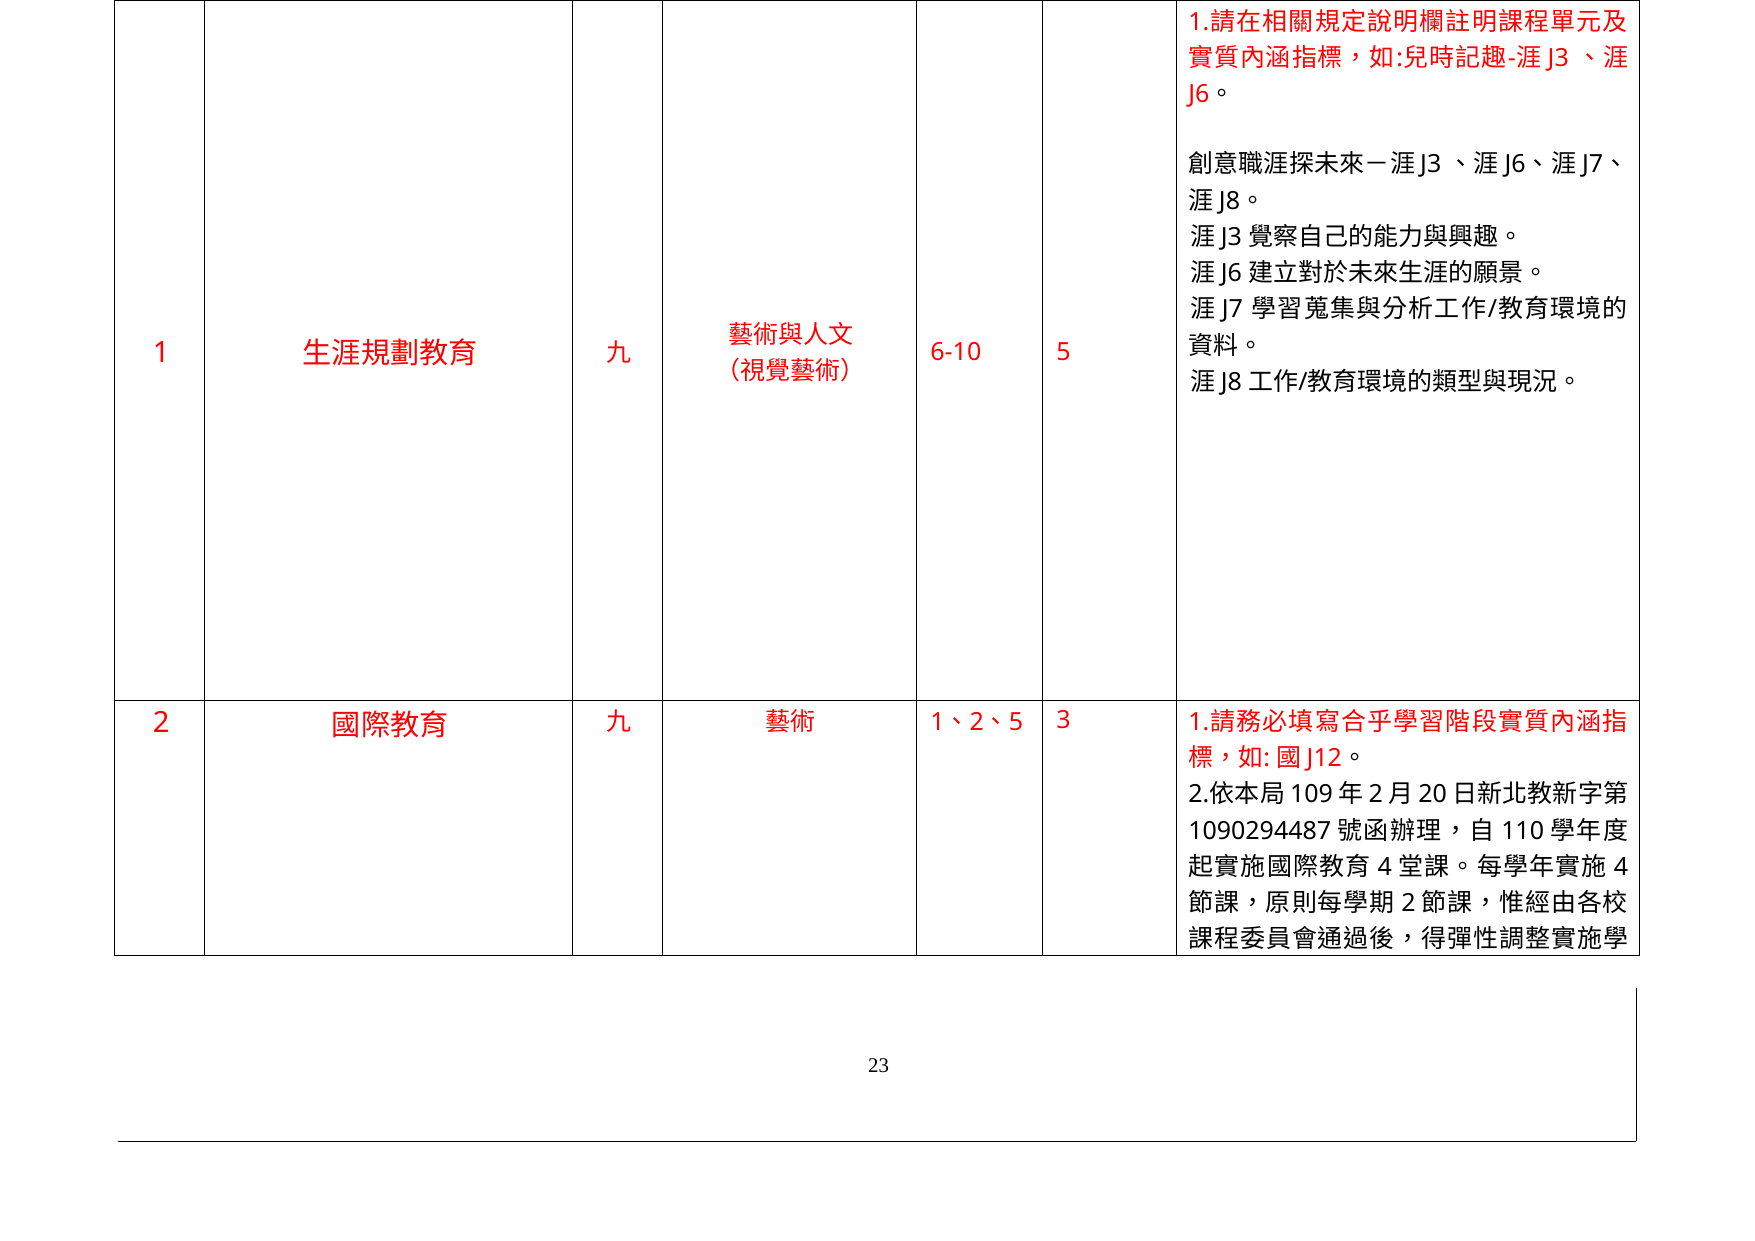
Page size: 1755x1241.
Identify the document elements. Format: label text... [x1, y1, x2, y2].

table_cell 5 [1043, 1, 1176, 700]
table_cell 2 [115, 701, 204, 955]
table_cell 藝術與人文 （視覺藝術） [663, 1, 916, 700]
table_cell 生涯規劃教育 [205, 1, 572, 700]
table_cell 1、2、5 [917, 701, 1042, 955]
table_cell 1.請在相關規定說明欄註明課程單元及實質內涵指標，如:兒時記趣-涯J3 、涯 J6。 創意職涯探未來－涯J3 、涯 J6、涯 J7、涯 J8。 涯J3 覺察自己的能力與興趣。 涯J6 建立對於未來生涯的願景。 涯J7 學習蒐集與分析工作/教育環境的資料。 涯J8 工作/教育環境的類型與現況。 [1177, 1, 1639, 700]
table_cell 藝術 [663, 701, 916, 955]
table_cell 1.請務必填寫合乎學習階段實質內涵指標，如: 國J12。 2.依本局109年2月20日新北教新字第1090294487號函辦理，自110學年度起實施國際教育4堂課。每學年實施4節課，原則每學期2節課，惟經由各校課程委員會通過後，得彈性調整實施學 [1177, 701, 1639, 955]
table_cell 6-10 [917, 1, 1042, 700]
table_cell 九 [573, 701, 662, 955]
table_cell 1 [115, 1, 204, 700]
table_cell 九 [573, 1, 662, 700]
table_cell 3 [1043, 701, 1176, 955]
table_cell 國際教育 [205, 701, 572, 955]
